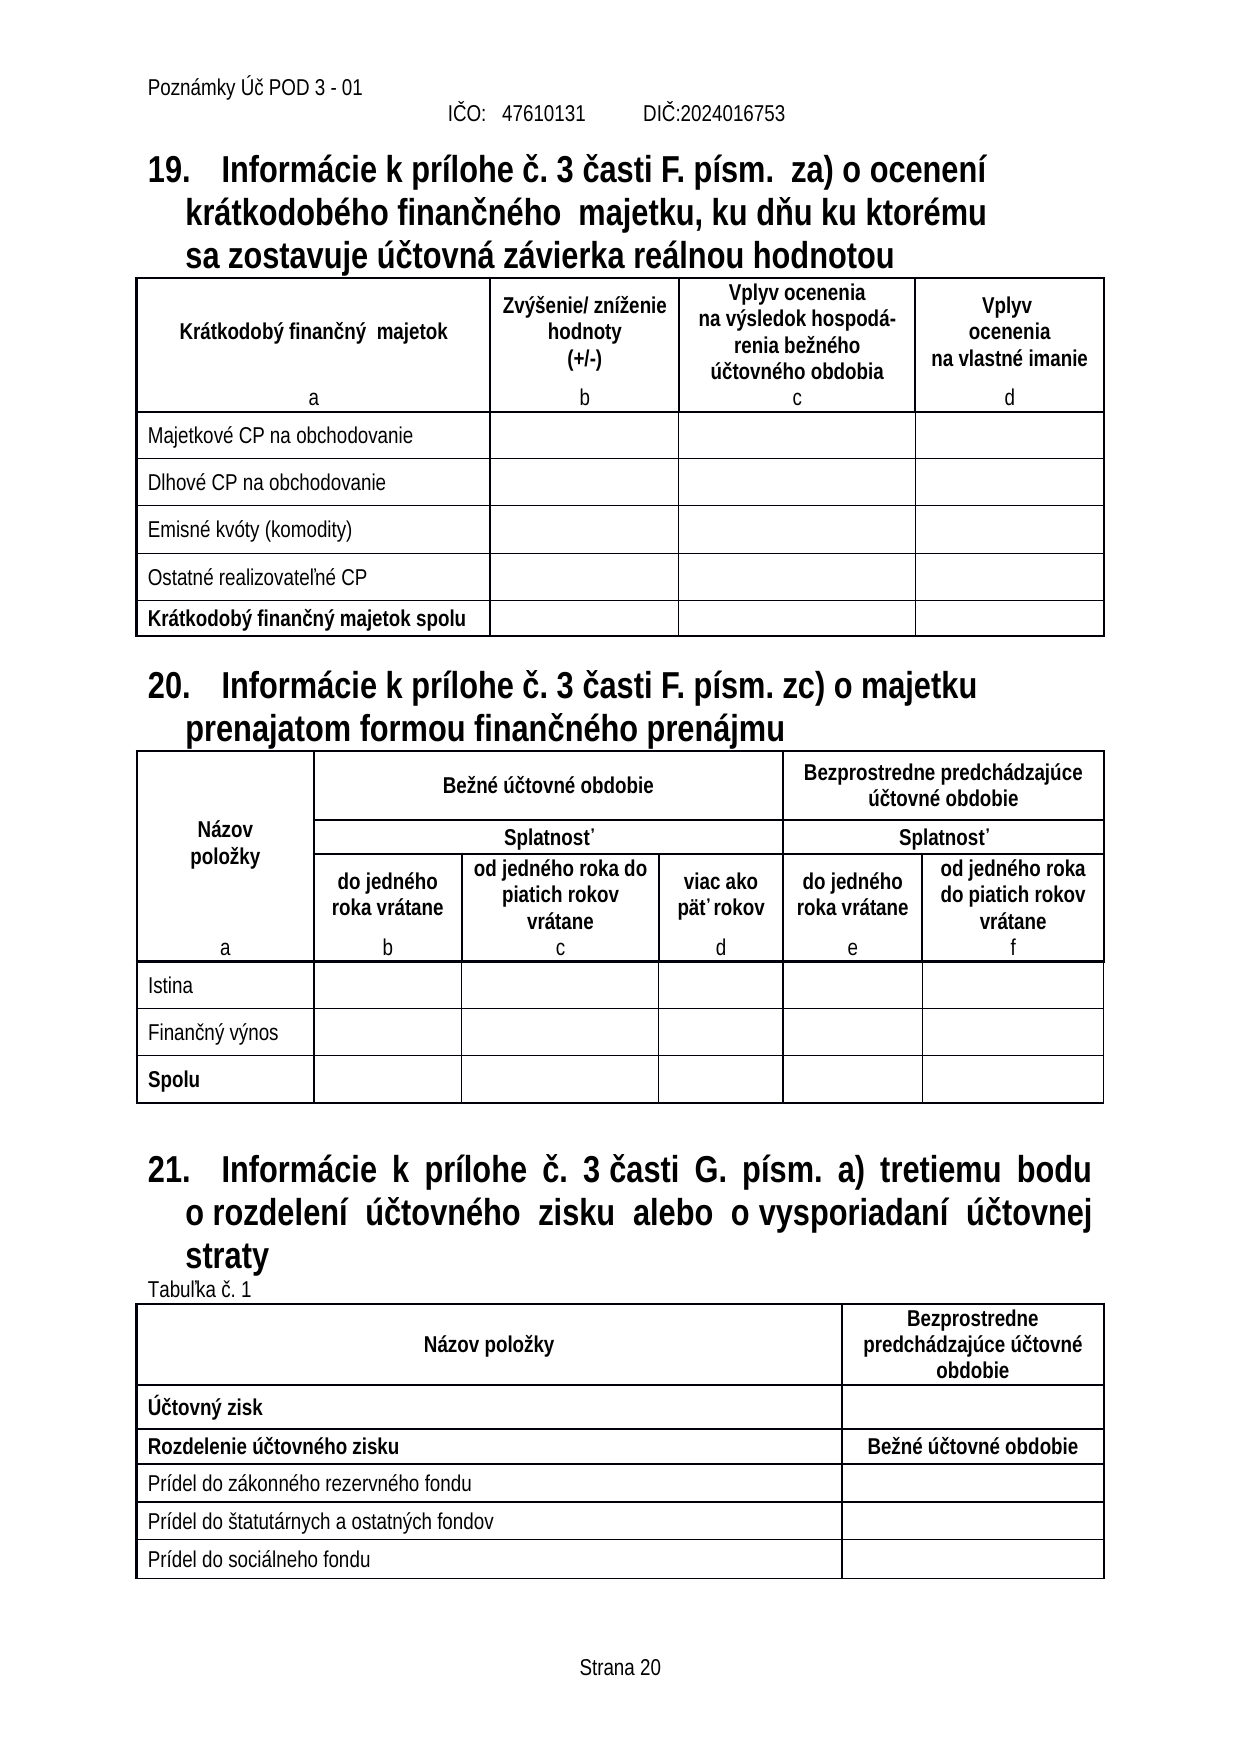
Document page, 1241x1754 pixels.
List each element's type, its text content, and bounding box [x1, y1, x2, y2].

table_header Bežné účtovné obdobie [315, 752, 782, 818]
table_cell [916, 413, 1103, 458]
table_cell [916, 554, 1103, 600]
table_cell b [491, 384, 678, 411]
table_cell [315, 1009, 461, 1055]
table_cell [784, 963, 922, 1008]
table_header Bezprostredne predchádzajúce účtovné obdobie [784, 752, 1103, 818]
table_cell Rozdelenie účtovného zisku [138, 1430, 841, 1462]
table_cell [784, 1009, 922, 1055]
table_cell c [680, 384, 914, 411]
table_header Názov položky [138, 1305, 841, 1384]
table_cell [923, 1009, 1103, 1055]
table_cell [679, 459, 915, 505]
table_cell [462, 963, 658, 1008]
table_cell Emisné kvóty (komodity) [138, 506, 489, 552]
table_cell Splatnosť [784, 821, 1103, 853]
table_cell [916, 506, 1103, 552]
table_cell Istina [138, 963, 313, 1008]
table_cell [679, 413, 915, 458]
table_cell [659, 1009, 782, 1055]
table_cell Ostatné realizovateľné CP [138, 554, 489, 600]
title Informácie k prílohe č. 3 časti G. písm. a) tretiemu bodu o rozdelení účtovného zisku alebo o vysporiadaní účtovnej straty [148, 1147, 1092, 1276]
table_cell [679, 554, 915, 600]
table_cell [491, 601, 678, 635]
table_cell viac ako päť rokov [660, 855, 782, 934]
table_cell Splatnosť [315, 821, 782, 853]
table_cell [923, 1056, 1103, 1102]
text Tabuľka č. 1 [148, 1276, 1092, 1303]
table_cell [462, 1056, 658, 1102]
table_cell b [315, 934, 461, 960]
table_cell od jedného roka do piatich rokov vrátane [923, 855, 1103, 934]
table_cell f [923, 934, 1103, 960]
table_header Názov položky [138, 752, 313, 934]
table_cell [659, 963, 782, 1008]
table_cell a [138, 934, 313, 960]
table_cell Finančný výnos [138, 1009, 313, 1055]
table_cell a [138, 384, 489, 411]
table_cell Krátkodobý finančný majetok spolu [138, 601, 489, 635]
table_cell Prídel do štatutárnych a ostatných fondov [138, 1503, 841, 1539]
table_cell do jedného roka vrátane [315, 855, 461, 934]
title Informácie k prílohe č. 3 časti F. písm. za) o ocenení krátkodobého finančného majetku, ku dňu ku ktorému sa zostavuje účtovná závierka reálnou hodnotou [148, 148, 1092, 277]
table_cell Majetkové CP na obchodovanie [138, 413, 489, 458]
table_header Bezprostredne predchádzajúce účtovné obdobie [843, 1305, 1103, 1384]
table_cell d [916, 384, 1103, 411]
table_cell od jedného roka do piatich rokov vrátane [463, 855, 658, 934]
table_cell Prídel do sociálneho fondu [138, 1540, 841, 1578]
table_cell d [660, 934, 782, 960]
table_header Zvýšenie/ zníženie hodnoty (+/-) [491, 279, 678, 384]
table_cell [315, 963, 461, 1008]
table_cell [679, 601, 915, 635]
table_cell [491, 413, 678, 458]
table_cell [843, 1465, 1103, 1501]
table_cell [784, 1056, 922, 1102]
table_header Vplyv ocenenia na vlastné imanie [916, 279, 1103, 384]
table_cell c [463, 934, 658, 960]
table_cell Bežné účtovné obdobie [843, 1430, 1103, 1462]
table_header Vplyv ocenenia na výsledok hospodá-renia bežného účtovného obdobia [680, 279, 914, 384]
table_cell [491, 459, 678, 505]
table_cell Dlhové CP na obchodovanie [138, 459, 489, 505]
table_cell [491, 506, 678, 552]
table_cell Spolu [138, 1056, 313, 1102]
table_cell Prídel do zákonného rezervného fondu [138, 1465, 841, 1501]
table_cell [916, 601, 1103, 635]
title Informácie k prílohe č. 3 časti F. písm. zc) o majetku prenajatom formou finančného prenájmu [148, 664, 1092, 750]
table_cell [315, 1056, 461, 1102]
table_cell [916, 459, 1103, 505]
table_cell [679, 506, 915, 552]
table_header Krátkodobý finančný majetok [138, 279, 489, 384]
table_cell [843, 1503, 1103, 1539]
table_cell [843, 1386, 1103, 1428]
table_cell [462, 1009, 658, 1055]
table_cell [923, 963, 1103, 1008]
table_cell Účtovný zisk [138, 1386, 841, 1428]
table_cell e [784, 934, 921, 960]
table_cell [491, 554, 678, 600]
table_cell do jedného roka vrátane [784, 855, 921, 934]
table_cell [659, 1056, 782, 1102]
table_cell [843, 1540, 1103, 1578]
